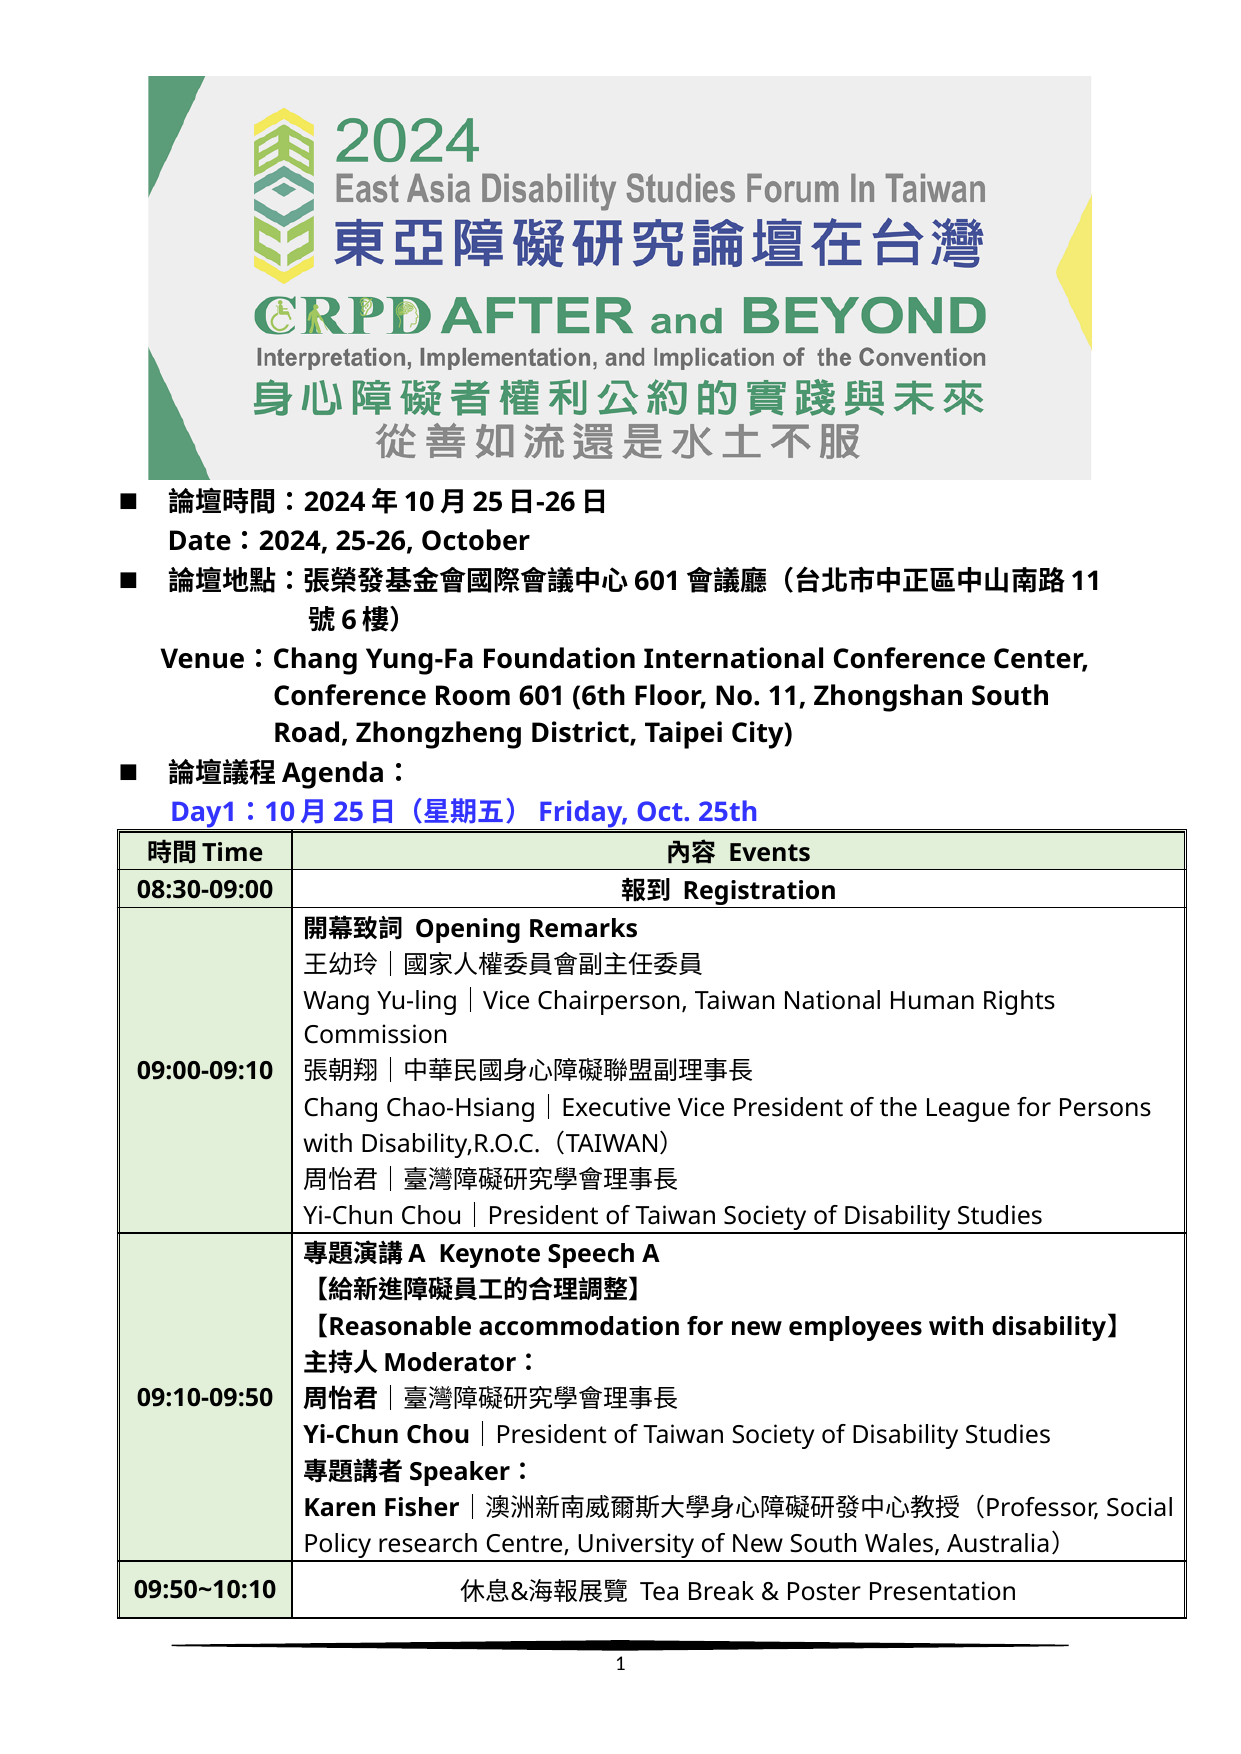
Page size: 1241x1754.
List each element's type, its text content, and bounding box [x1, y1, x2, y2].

table_cell 08:30-09:00 [120, 870, 291, 906]
table_cell 09:50~10:10 [120, 1562, 291, 1617]
table_cell 專題演講A Keynote Speech A 【給新進障礙員工的合理調整】 【Reasonable accommodation for new employees with disability】 主持人Moderator： 周怡君｜臺灣障礙研究學會理事長 Yi-Chun Chou｜President of Taiwan Society of Disability Studies 專題講者 Speaker： Karen Fisher｜澳洲新南威爾斯大學身心障礙研發中心教授（Professor, Social Policy research Centre, University of New South Wales, Australia） [293, 1234, 1184, 1560]
text Conference Room 601 (6th Floor, No. 11, Zhongshan South [118, 677, 1122, 714]
text Venue：Chang Yung-Fa Foundation International Conference Center, [118, 637, 1122, 677]
table_header 時間Time [120, 833, 291, 869]
table_cell 09:10-09:50 [120, 1234, 291, 1560]
table_cell 開幕致詞 Opening Remarks 王幼玲｜國家人權委員會副主任委員 Wang Yu-ling｜Vice Chairperson, Taiwan National Human Rights Commission 張朝翔｜中華民國身心障礙聯盟副理事長 Chang Chao-Hsiang｜Executive Vice President of the League for Persons with Disability,R.O.C.（TAIWAN） 周怡君｜臺灣障礙研究學會理事長 Yi-Chun Chou｜President of Taiwan Society of Disability Studies [293, 908, 1184, 1232]
list 論壇議程Agenda： [118, 751, 1122, 790]
list 論壇時間：2024年10月25日-26日 [118, 480, 1122, 519]
table_cell 報到 Registration [293, 870, 1184, 906]
text 號6樓） [118, 598, 1122, 637]
text Date：2024, 25-26, October [118, 519, 1122, 559]
text Road, Zhongzheng District, Taipei City) [118, 714, 1122, 751]
table_cell 休息&海報展覽 Tea Break & Poster Presentation [293, 1562, 1184, 1617]
table_cell 09:00-09:10 [120, 908, 291, 1232]
list 論壇地點：張榮發基金會國際會議中心601會議廳（台北市中正區中山南路11 [118, 559, 1122, 598]
text Day1：10月25日（星期五） Friday, Oct. 25th [170, 790, 1122, 829]
table_header 內容 Events [293, 833, 1184, 869]
